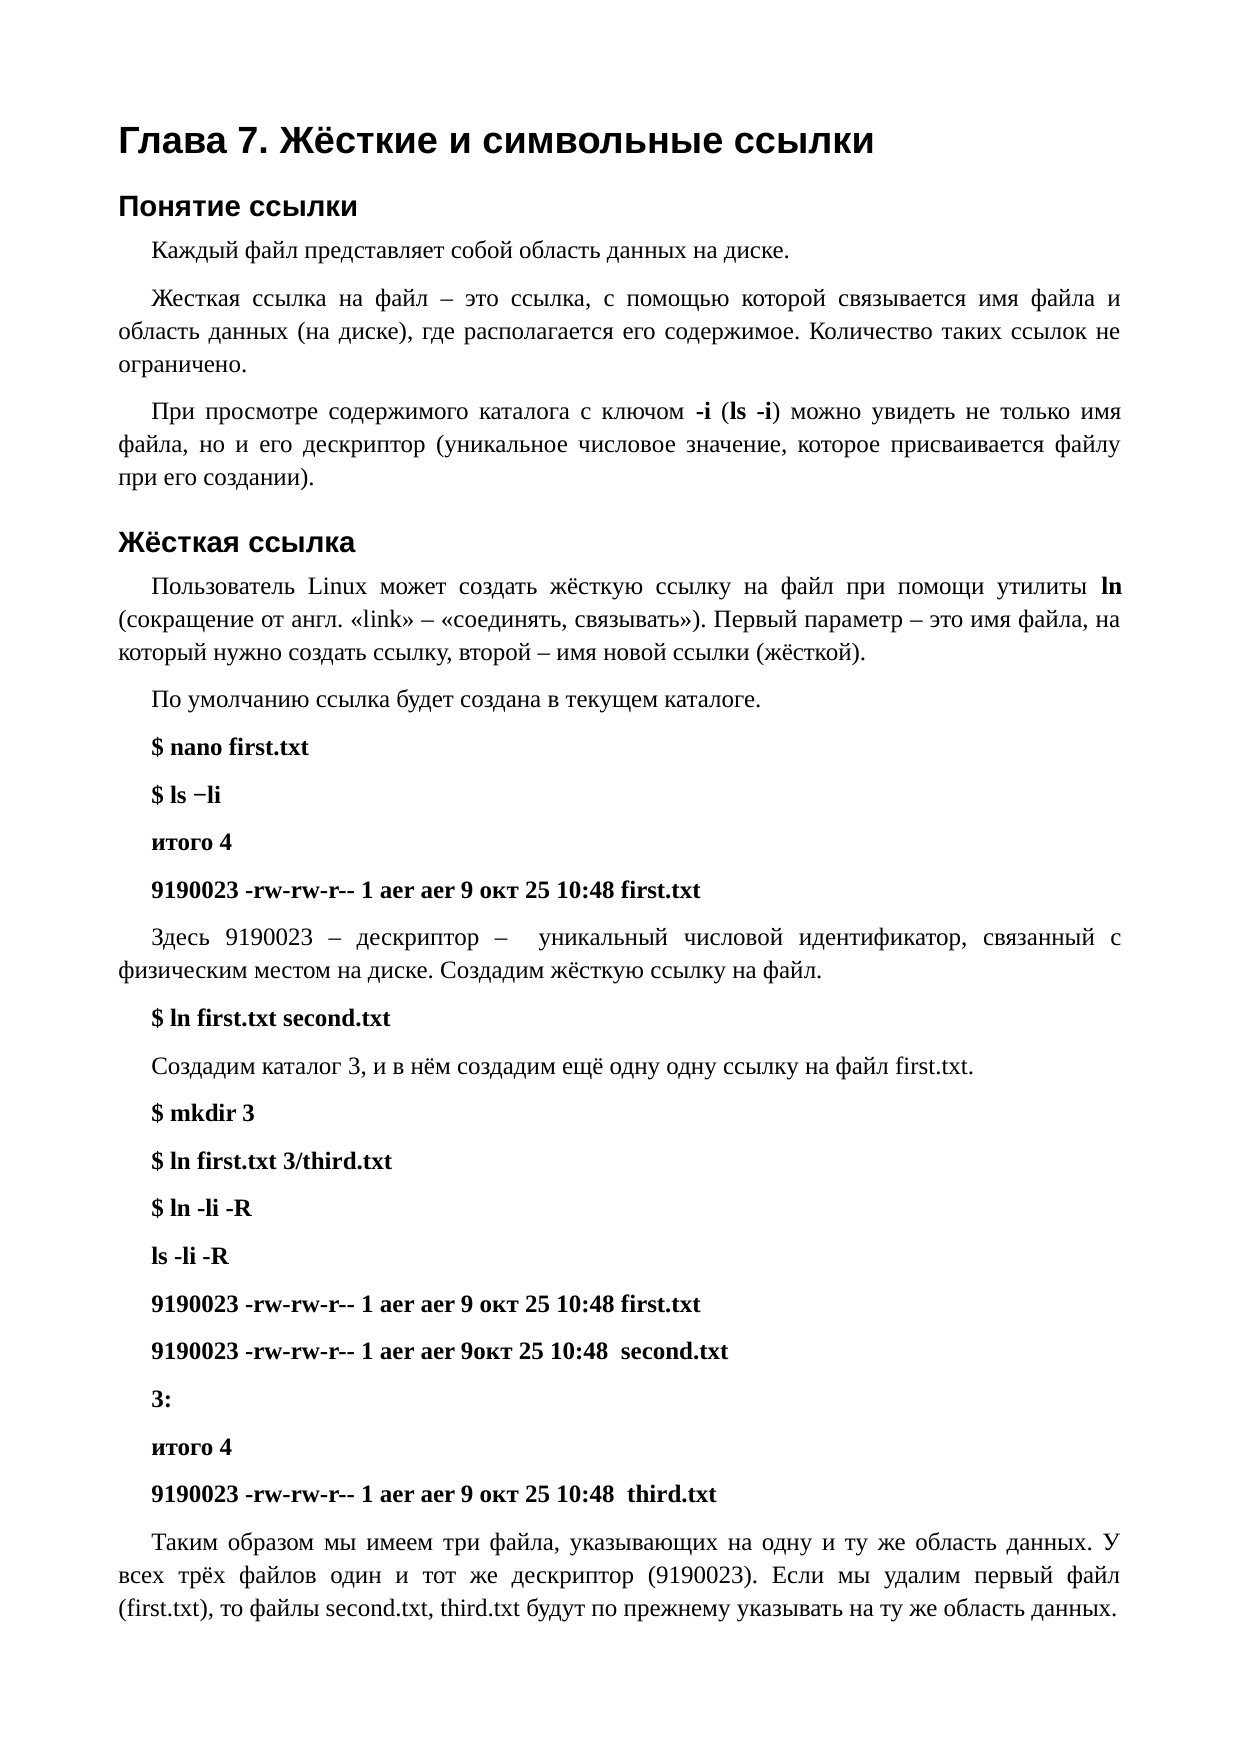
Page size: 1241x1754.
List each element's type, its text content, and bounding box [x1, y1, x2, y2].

text При просмотре содержимого каталога с ключом -i (ls -i) можно увидеть не только имя файла, но и его дескриптор (уникальное числовое значение, которое присваивается файлу при его создании). [118, 396, 1122, 491]
text $ ls −li [118, 780, 1122, 808]
text 9190023 -rw-rw-r-- 1 aer aer 9 окт 25 10:48 first.txt [118, 875, 1122, 904]
text 9190023 -rw-rw-r-- 1 aer aer 9 окт 25 10:48 third.txt [118, 1479, 1122, 1508]
text Здесь 9190023 – дескриптор – уникальный числовой идентификатор, связанный с физическим местом на диске. Создадим жёсткую ссылку на файл. [118, 922, 1122, 984]
text $ nano first.txt [118, 732, 1122, 761]
text итого 4 [118, 1432, 1122, 1460]
text ls -li -R [118, 1241, 1122, 1270]
text итого 4 [118, 827, 1122, 856]
text 9190023 -rw-rw-r-- 1 aer aer 9окт 25 10:48 second.txt [118, 1336, 1122, 1365]
text $ mkdir 3 [118, 1098, 1122, 1127]
text $ ln first.txt second.txt [118, 1003, 1122, 1032]
text $ ln -li -R [118, 1193, 1122, 1222]
subtitle Понятие ссылки [118, 189, 1122, 223]
text Таким образом мы имеем три файла, указывающих на одну и ту же область данных. У всех трёх файлов один и тот же дескриптор (9190023). Если мы удалим первый файл (first.txt), то файлы second.txt, third.txt будут по прежнему указывать на ту же область данных. [118, 1527, 1122, 1622]
text Пользователь Linux может создать жёсткую ссылку на файл при помощи утилиты ln (сокращение от англ. «link» – «соединять, связывать»). Первый параметр – это имя файла, на который нужно создать ссылку, второй – имя новой ссылки (жёсткой). [118, 571, 1122, 666]
text По умолчанию ссылка будет создана в текущем каталоге. [118, 684, 1122, 713]
text Жесткая ссылка на файл – это ссылка, с помощью которой связывается имя файла и область данных (на диске), где располагается его содержимое. Количество таких ссылок не ограничено. [118, 283, 1122, 377]
subtitle Жёсткие и символьные ссылки [118, 118, 1122, 162]
text Каждый файл представляет собой область данных на диске. [118, 235, 1122, 264]
subtitle Жёсткая ссылка [118, 524, 1122, 558]
text 9190023 -rw-rw-r-- 1 aer aer 9 окт 25 10:48 first.txt [118, 1289, 1122, 1317]
text Создадим каталог 3, и в нём создадим ещё одну одну ссылку на файл first.txt. [118, 1051, 1122, 1079]
text 3: [118, 1384, 1122, 1413]
text $ ln first.txt 3/third.txt [118, 1146, 1122, 1175]
